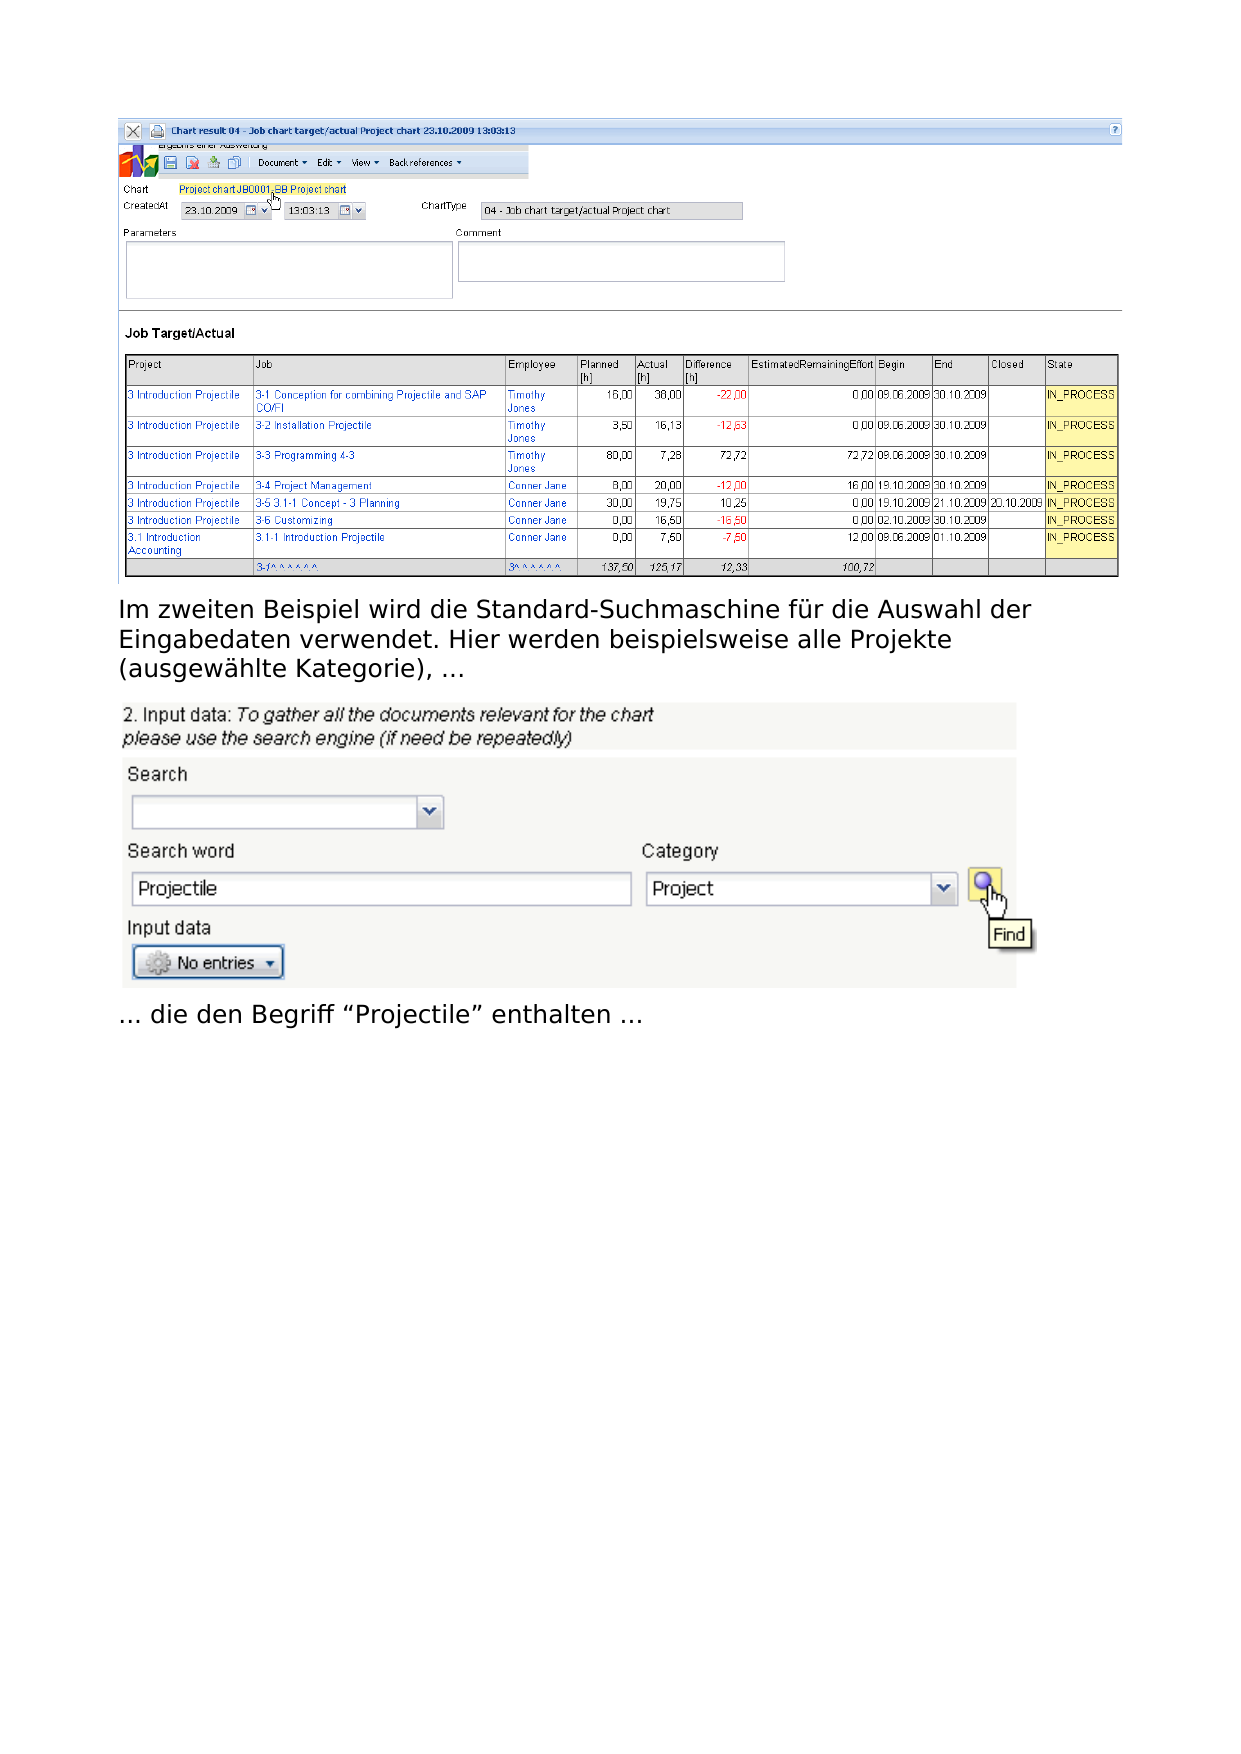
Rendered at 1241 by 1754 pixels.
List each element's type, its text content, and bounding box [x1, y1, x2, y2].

picture [118, 118, 1123, 584]
text ... die den Begriff “Projectile” enthalten ... [118, 1000, 1122, 1029]
picture [118, 695, 1037, 988]
text Im zweiten Beispiel wird die Standard-Suchmaschine für die Auswahl der Eingabedaten verwendet. Hier werden beispielsweise alle Projekte (ausgewählte Kategorie), ... [118, 596, 1122, 683]
